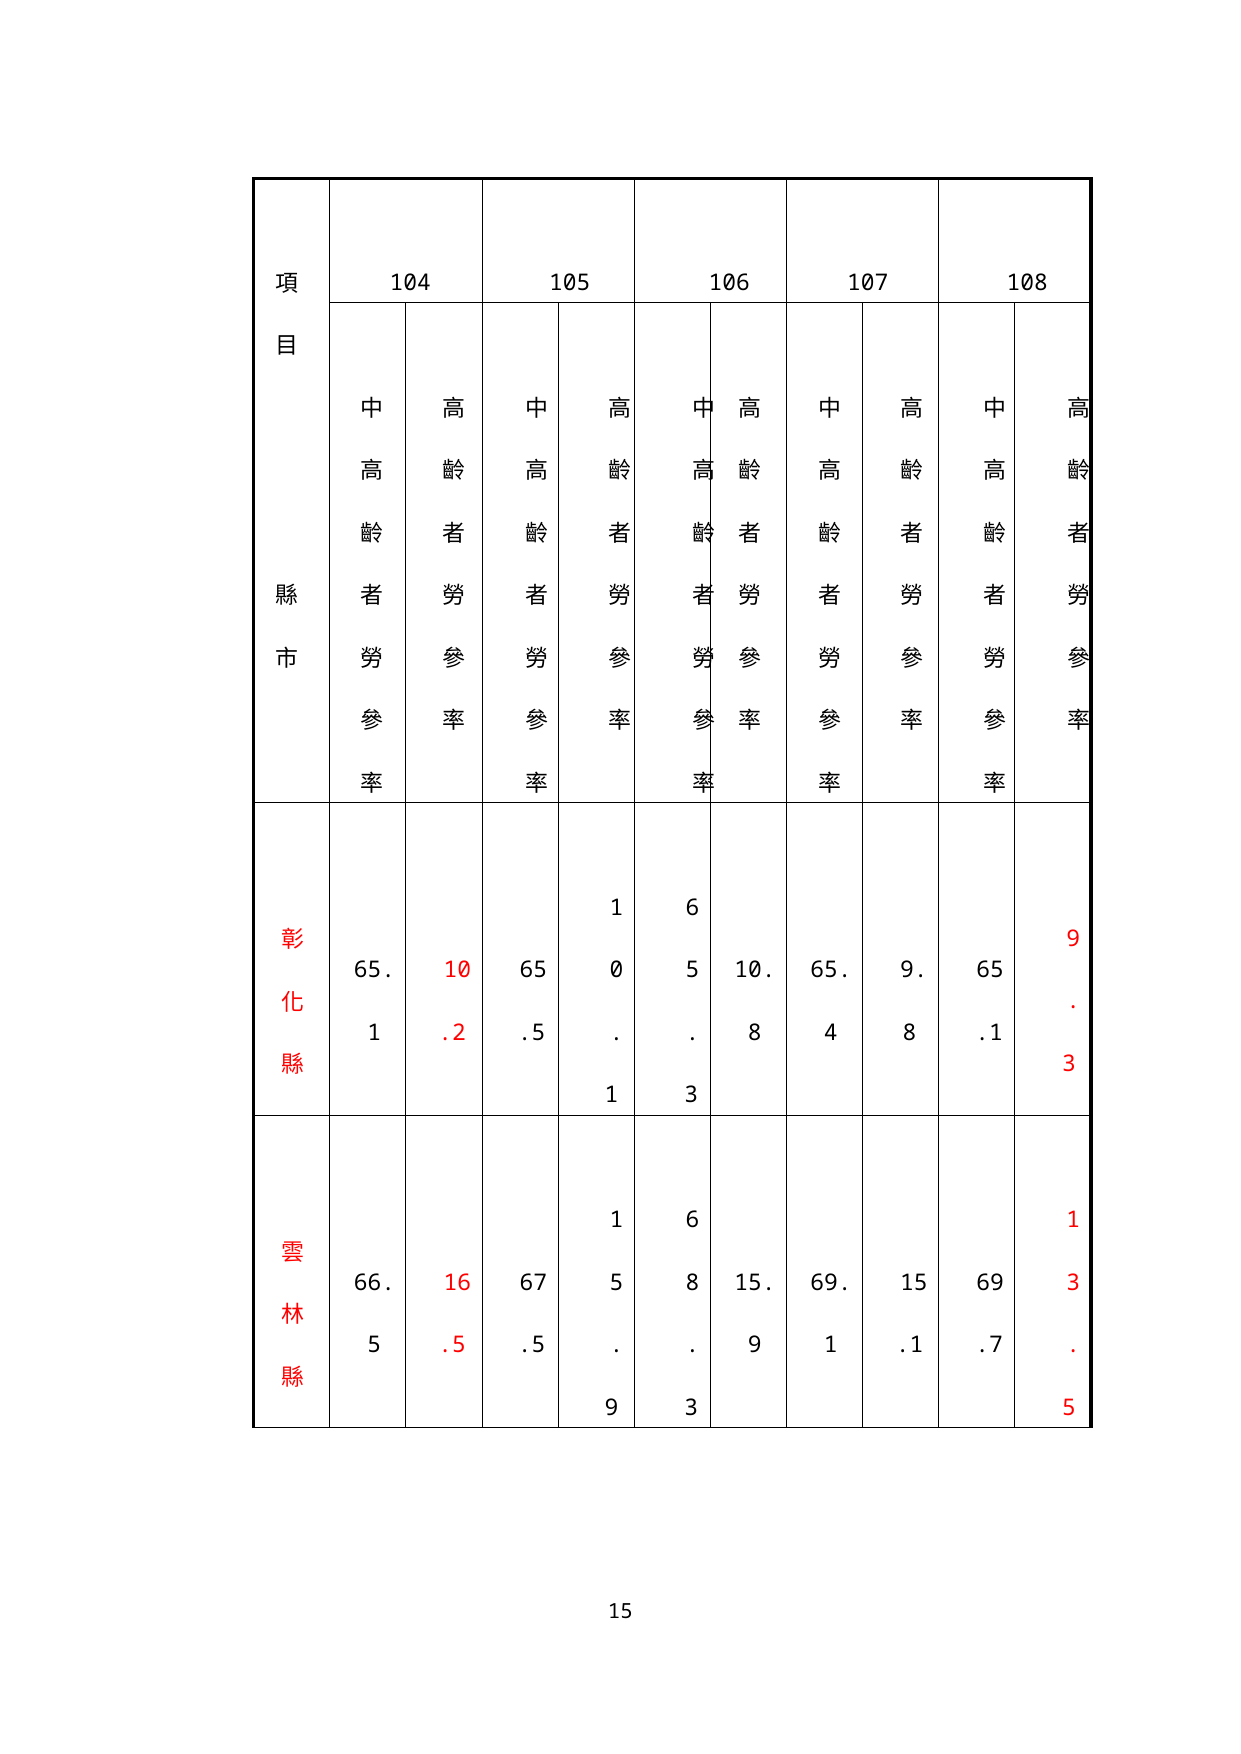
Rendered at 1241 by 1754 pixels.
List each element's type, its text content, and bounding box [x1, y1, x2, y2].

table_cell 10.2 [406, 803, 482, 1115]
table_cell 67.5 [483, 1116, 558, 1427]
table_cell 高齡者勞參率 [406, 303, 482, 802]
table_cell 中高齡者勞參率 [330, 303, 405, 802]
table_cell 15.1 [863, 1116, 938, 1427]
table_cell 雲林縣 [255, 1116, 329, 1427]
table_cell 15.9 [711, 1116, 786, 1427]
table_cell 65.4 [787, 803, 862, 1115]
table_cell 彰化縣 [255, 803, 329, 1115]
table_cell 中高齡者勞參率 [939, 303, 1014, 802]
table_header 108 [939, 180, 1089, 302]
table_header 107 [787, 180, 938, 302]
table_cell 65.3 [635, 803, 710, 1115]
table_cell 高齡者勞參率 [863, 303, 938, 802]
table_cell 13.5 [1015, 1116, 1089, 1427]
table_cell 66.5 [330, 1116, 405, 1427]
table_header 106 [635, 180, 786, 302]
table_cell 高齡者勞參率 [559, 303, 634, 802]
table_cell 65.5 [483, 803, 558, 1115]
table_cell 16.5 [406, 1116, 482, 1427]
table_cell 65.1 [939, 803, 1014, 1115]
table_cell 高齡者勞參率 [1015, 303, 1089, 802]
table_cell 中高齡者勞參率 [787, 303, 862, 802]
table_cell 10.1 [559, 803, 634, 1115]
table_cell 69.7 [939, 1116, 1014, 1427]
table_header 項目 縣市 [255, 180, 329, 802]
table_cell 9.3 [1015, 803, 1089, 1115]
table_cell 10.8 [711, 803, 786, 1115]
table_cell 中高齡者勞參率 [483, 303, 558, 802]
table_cell 68.3 [635, 1116, 710, 1427]
table_cell 9.8 [863, 803, 938, 1115]
table_header 104 [330, 180, 482, 302]
table_cell 高齡者勞參率 [711, 303, 786, 802]
table_cell 69.1 [787, 1116, 862, 1427]
table_cell 15.9 [559, 1116, 634, 1427]
table_cell 中高齡者勞參率 [635, 303, 710, 802]
table_header 105 [483, 180, 634, 302]
table_cell 65.1 [330, 803, 405, 1115]
